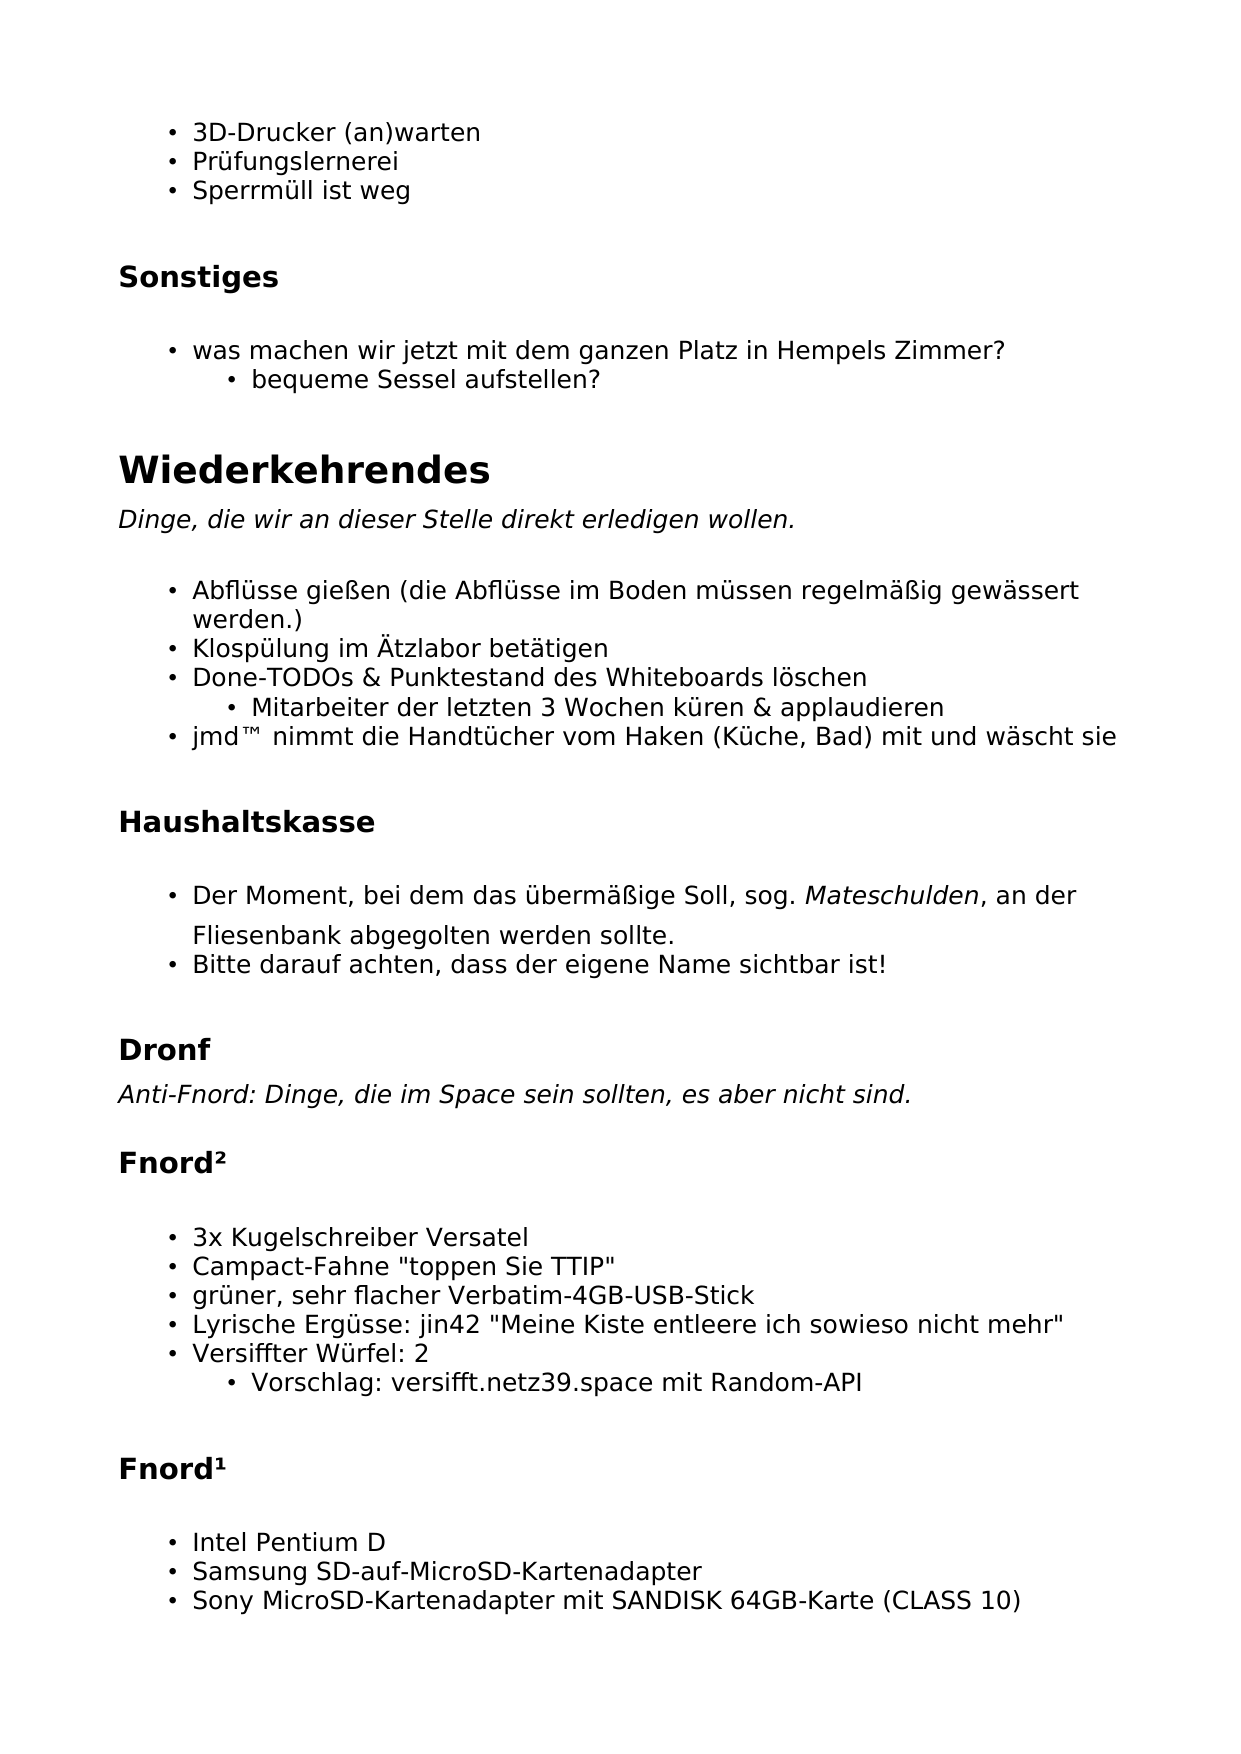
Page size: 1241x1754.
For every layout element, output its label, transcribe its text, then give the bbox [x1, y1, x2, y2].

list 3D-Drucker (an)warten [177, 118, 1122, 147]
list Campact-Fahne "toppen Sie TTIP" [177, 1252, 1122, 1281]
list Lyrische Ergüsse: jin42 "Meine Kiste entleere ich sowieso nicht mehr" [177, 1310, 1122, 1339]
list Vorschlag: versifft.netz39.space mit Random-API [236, 1369, 1122, 1398]
list Intel Pentium D [177, 1528, 1122, 1557]
text Anti-Fnord: Dinge, die im Space sein sollten, es aber nicht sind. [118, 1080, 1122, 1109]
list Bitte darauf achten, dass der eigene Name sichtbar ist! [177, 950, 1122, 979]
subtitle Wiederkehrendes [118, 449, 1122, 492]
subtitle Dronf [118, 1034, 1122, 1068]
list Samsung SD-auf-MicroSD-Kartenadapter [177, 1557, 1122, 1587]
list Sony MicroSD-Kartenadapter mit SANDISK 64GB-Karte (CLASS 10) [177, 1587, 1122, 1616]
list Klospülung im Ätzlabor betätigen [177, 634, 1122, 664]
text Dinge, die wir an dieser Stelle direkt erledigen wollen. [118, 505, 1122, 534]
list Done-TODOs & Punktestand des Whiteboards löschen [177, 664, 1122, 693]
list grüner, sehr flacher Verbatim-4GB-USB-Stick [177, 1281, 1122, 1310]
subtitle Fnord² [118, 1147, 1122, 1181]
list jmd™ nimmt die Handtücher vom Haken (Küche, Bad) mit und wäscht sie [177, 722, 1122, 751]
list 3x Kugelschreiber Versatel [177, 1223, 1122, 1252]
list Prüfungslernerei [177, 147, 1122, 176]
list bequeme Sessel aufstellen? [236, 365, 1122, 394]
list was machen wir jetzt mit dem ganzen Platz in Hempels Zimmer? [177, 336, 1122, 365]
list Sperrmüll ist weg [177, 176, 1122, 206]
list Der Moment, bei dem das übermäßige Soll, sog. Mateschulden, an der Fliesenbank abgegolten werden sollte. [177, 882, 1122, 950]
list Versiffter Würfel: 2 [177, 1339, 1122, 1369]
subtitle Haushaltskasse [118, 806, 1122, 839]
list Mitarbeiter der letzten 3 Wochen küren & applaudieren [236, 693, 1122, 722]
subtitle Fnord¹ [118, 1452, 1122, 1486]
subtitle Sonstiges [118, 260, 1122, 294]
list Abflüsse gießen (die Abflüsse im Boden müssen regelmäßig gewässert werden.) [177, 576, 1122, 634]
